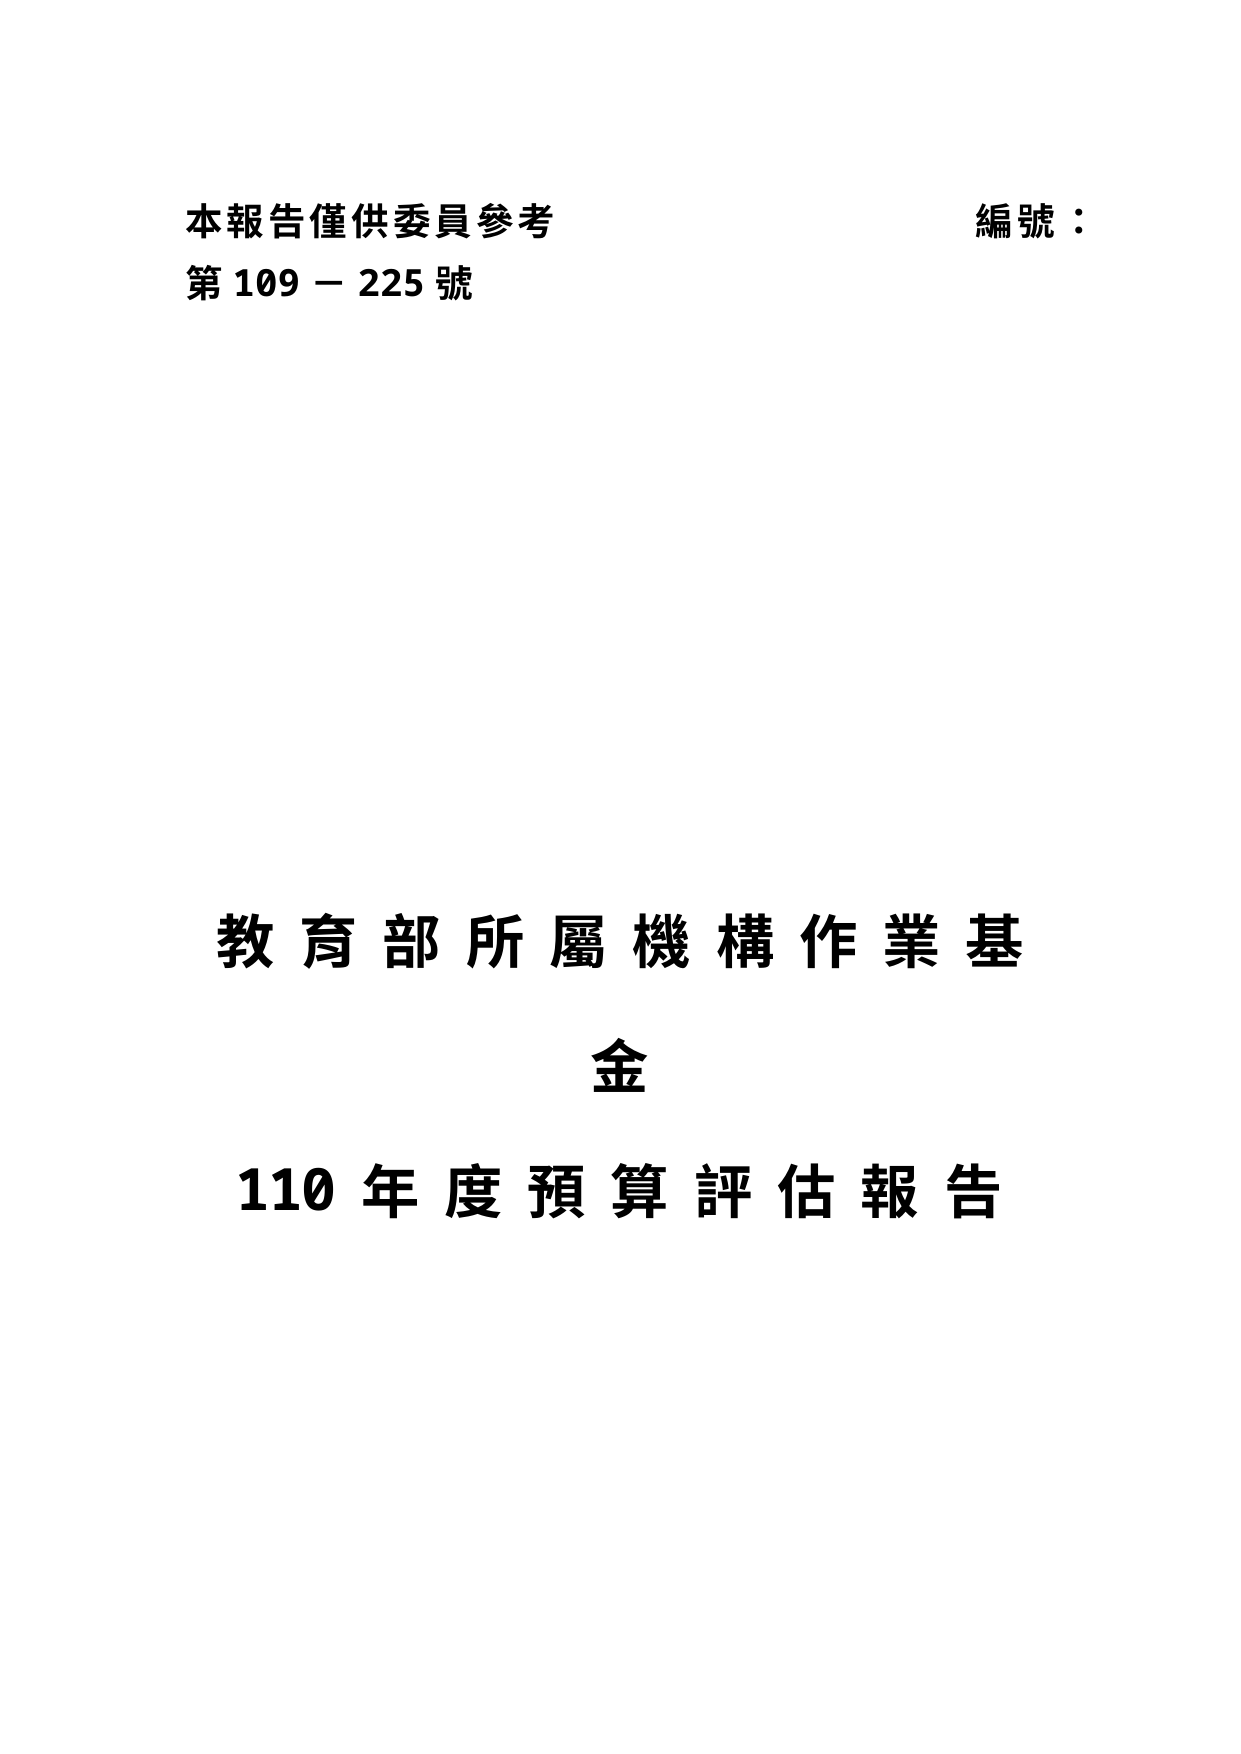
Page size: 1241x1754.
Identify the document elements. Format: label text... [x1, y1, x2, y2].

text 本報告僅供委員參考 編號：第109－225號 [183, 177, 1058, 302]
text 教育部所屬機構作業基金 [183, 865, 1058, 1115]
text 110年度預算評估報告 [183, 1115, 1058, 1240]
